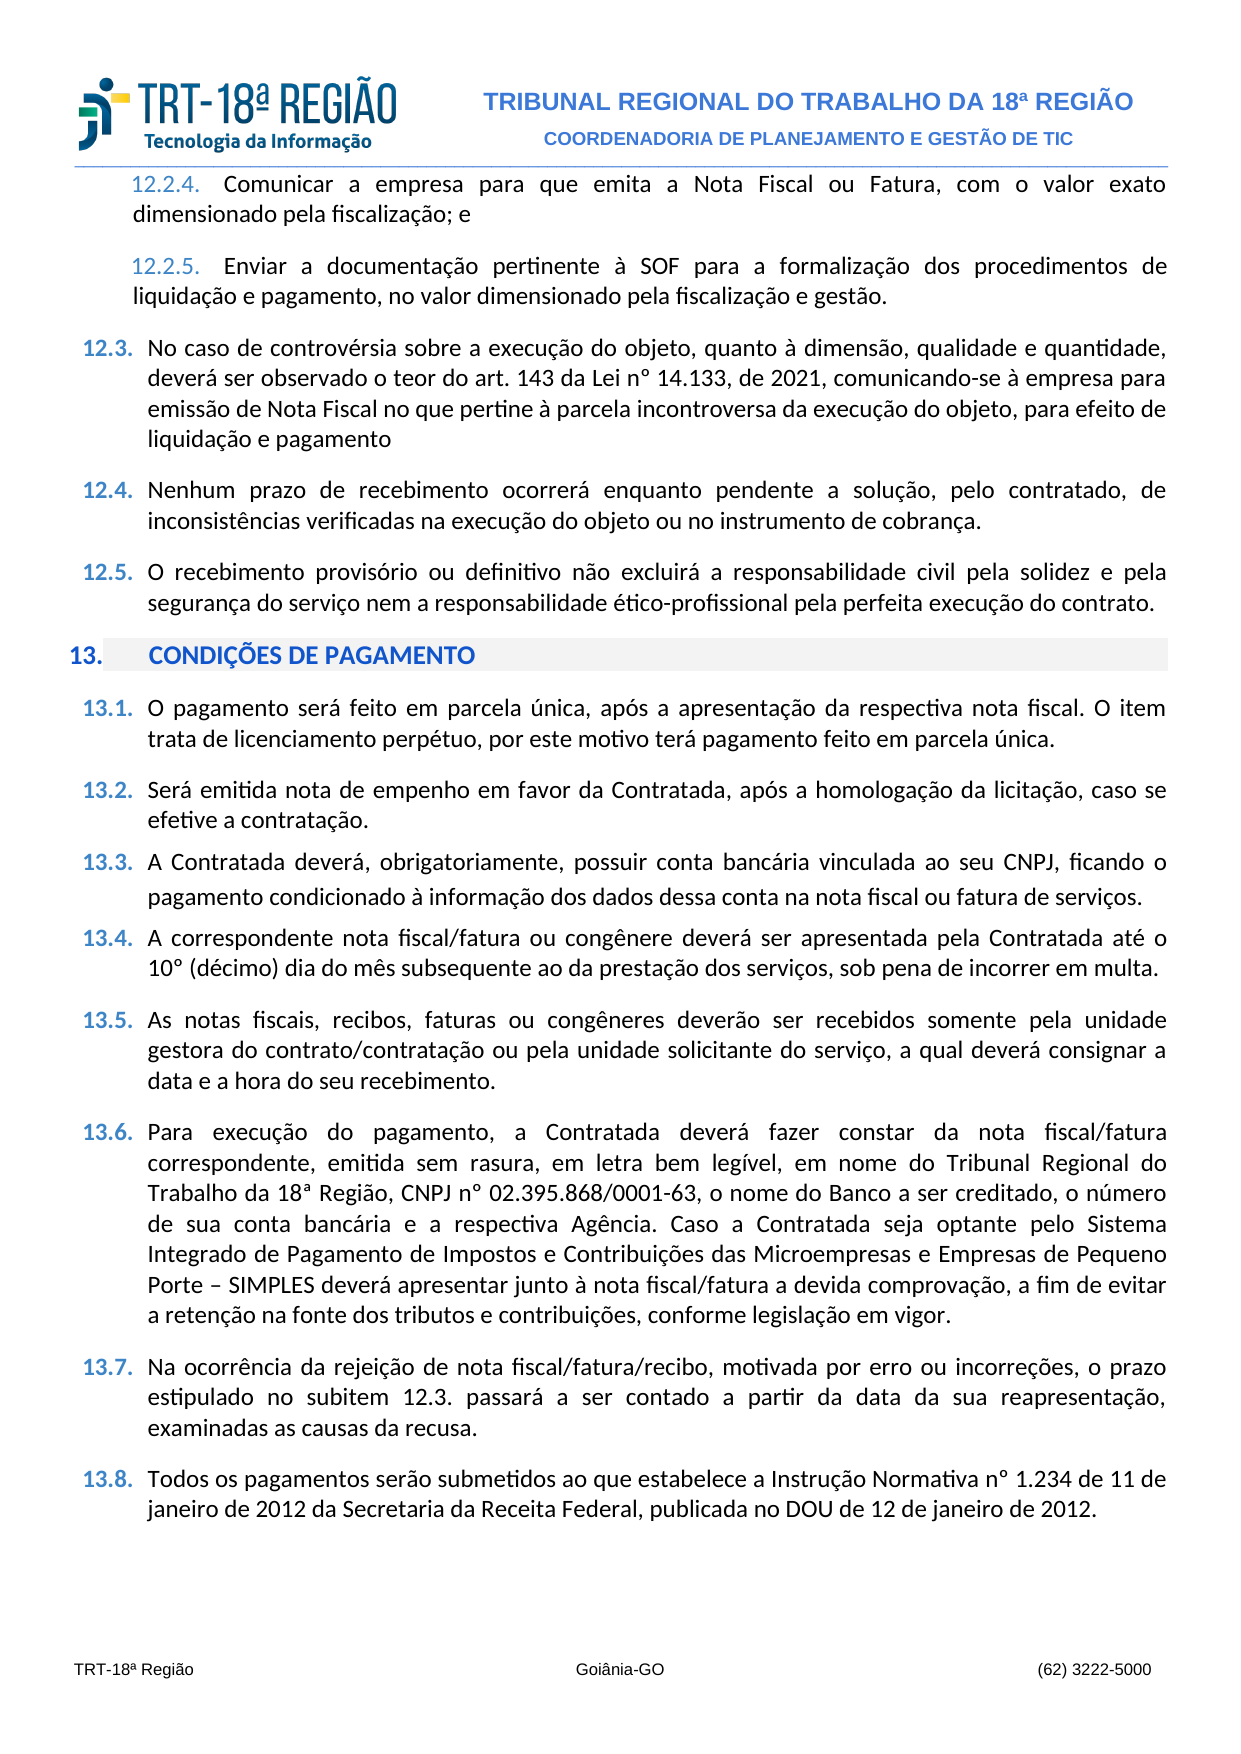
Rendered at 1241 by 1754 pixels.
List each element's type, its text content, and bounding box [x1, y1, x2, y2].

subtitle As notas fiscais, recibos, faturas ou congêneres deverão ser recebidos somente pela unidade gestora do contrato/contratação ou pela unidade solicitante do serviço, a qual deverá consignar a data e a hora do seu recebimento. [133, 1004, 1168, 1095]
subtitle Na ocorrência da rejeição de nota fiscal/fatura/recibo, motivada por erro ou incorreções, o prazo estipulado no subitem 12.3. passará a ser contado a partir da data da sua reapresentação, examinadas as causas da recusa. [133, 1351, 1168, 1442]
subtitle Comunicar a empresa para que emita a Nota Fiscal ou Fatura, com o valor exato dimensionado pela fiscalização; e [133, 168, 1168, 229]
subtitle Para execução do pagamento, a Contratada deverá fazer constar da nota fiscal/fatura correspondente, emitida sem rasura, em letra bem legível, em nome do Tribunal Regional do Trabalho da 18ª Região, CNPJ nº 02.395.868/0001-63, o nome do Banco a ser creditado, o número de sua conta bancária e a respectiva Agência. Caso a Contratada seja optante pelo Sistema Integrado de Pagamento de Impostos e Contribuições das Microempresas e Empresas de Pequeno Porte – SIMPLES deverá apresentar junto à nota fiscal/fatura a devida comprovação, a fim de evitar a retenção na fonte dos tributos e contribuições, conforme legislação em vigor. [133, 1116, 1168, 1330]
subtitle O pagamento será feito em parcela única, após a apresentação da respectiva nota fiscal. O item trata de licenciamento perpétuo, por este motivo terá pagamento feito em parcela única. [133, 692, 1168, 753]
subtitle O recebimento provisório ou definitivo não excluirá a responsabilidade civil pela solidez e pela segurança do serviço nem a responsabilidade ético-profissional pela perfeita execução do contrato. [133, 557, 1168, 618]
subtitle No caso de controvérsia sobre a execução do objeto, quanto à dimensão, qualidade e quantidade, deverá ser observado o teor do art. 143 da Lei nº 14.133, de 2021, comunicando-se à empresa para emissão de Nota Fiscal no que pertine à parcela incontroversa da execução do objeto, para efeito de liquidação e pagamento [133, 332, 1168, 454]
subtitle Nenhum prazo de recebimento ocorrerá enquanto pendente a solução, pelo contratado, de inconsistências verificadas na execução do objeto ou no instrumento de cobrança. [133, 475, 1168, 536]
subtitle CONDIÇÕES DE PAGAMENTO [103, 638, 1168, 671]
subtitle Será emitida nota de empenho em favor da Contratada, após a homologação da licitação, caso se efetive a contratação. [133, 774, 1168, 835]
list A Contratada deverá, obrigatoriamente, possuir conta bancária vinculada ao seu CNPJ, ficando o pagamento condicionado à informação dos dados dessa conta na nota fiscal ou fatura de serviços. [133, 846, 1168, 911]
subtitle Enviar a documentação pertinente à SOF para a formalização dos procedimentos de liquidação e pagamento, no valor dimensionado pela fiscalização e gestão. [133, 250, 1168, 311]
subtitle A correspondente nota fiscal/fatura ou congênere deverá ser apresentada pela Contratada até o 10º (décimo) dia do mês subsequente ao da prestação dos serviços, sob pena de incorrer em multa. [133, 922, 1168, 983]
subtitle Todos os pagamentos serão submetidos ao que estabelece a Instrução Normativa nº 1.234 de 11 de janeiro de 2012 da Secretaria da Receita Federal, publicada no DOU de 12 de janeiro de 2012. [133, 1463, 1168, 1524]
picture [73, 73, 401, 155]
